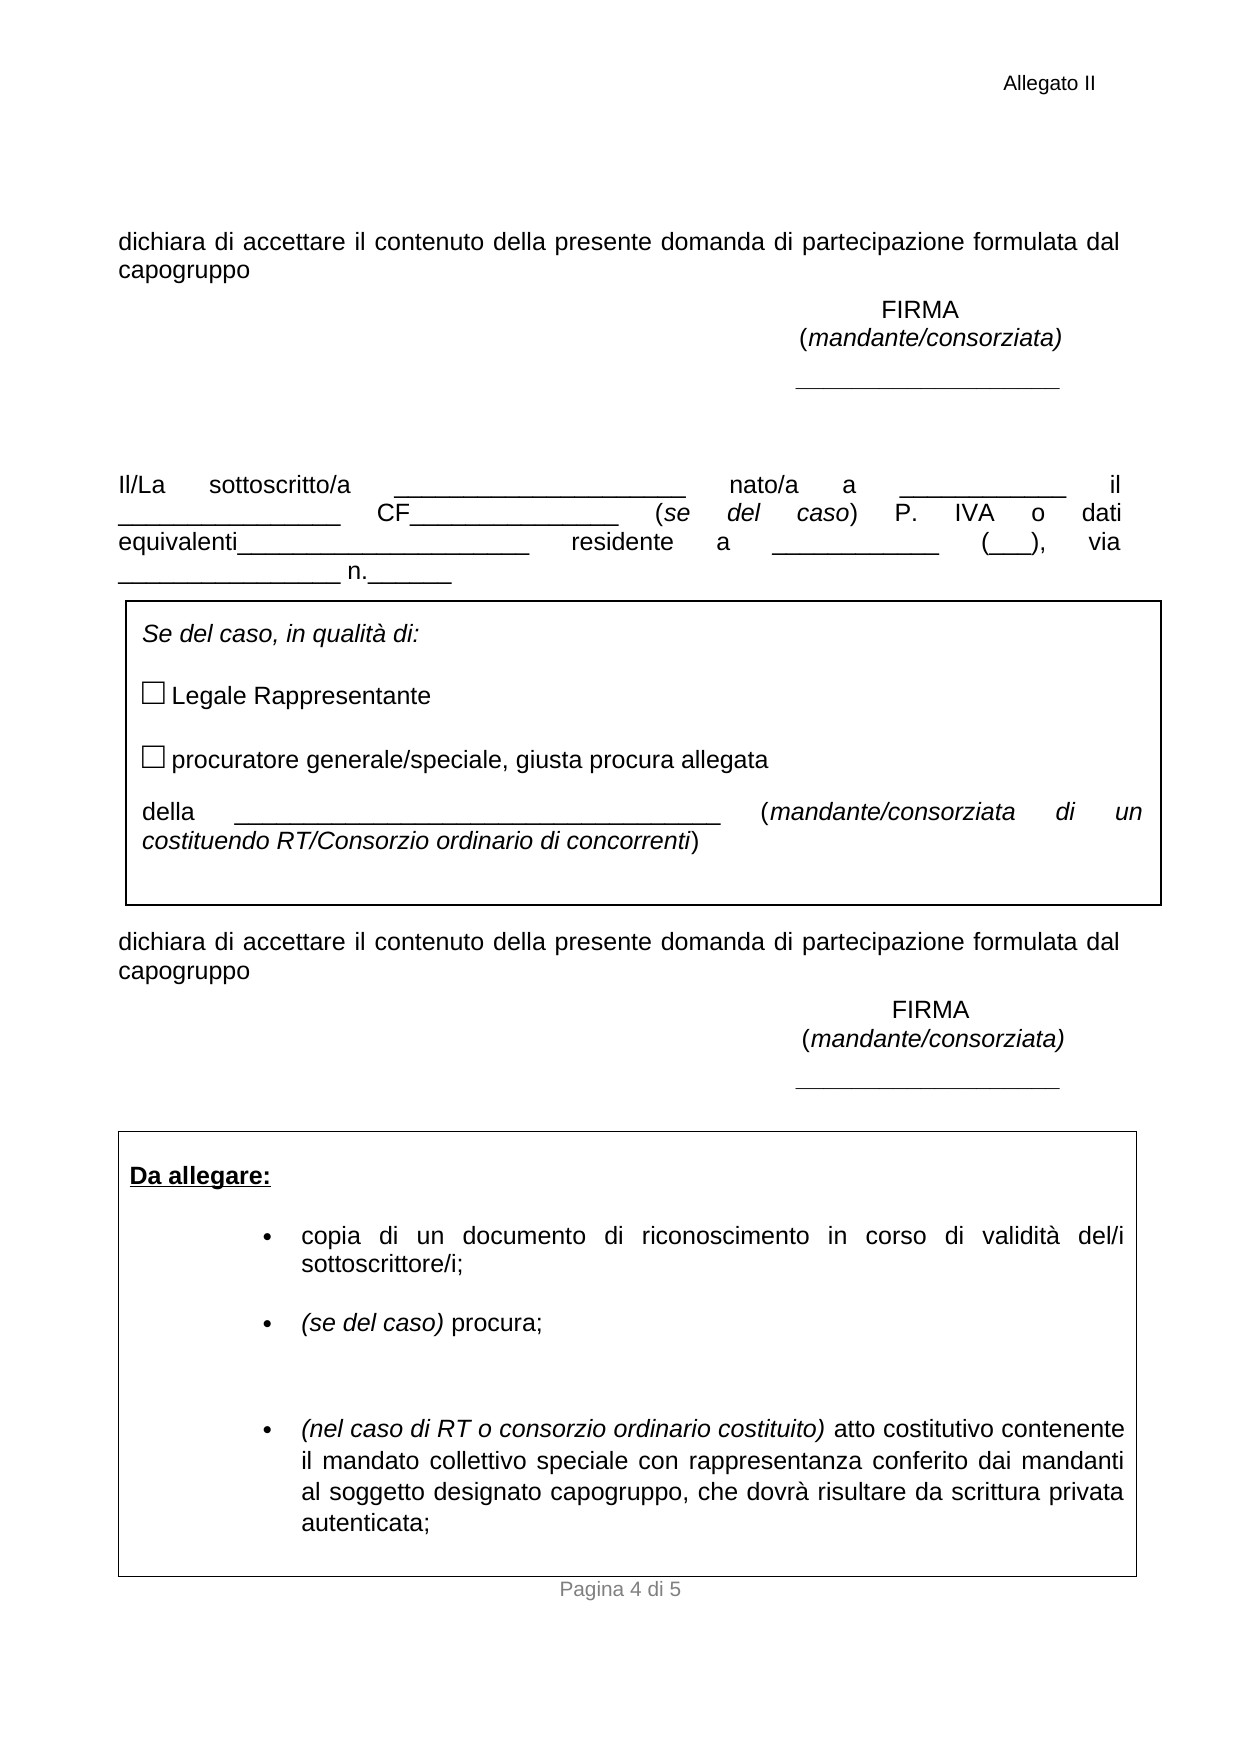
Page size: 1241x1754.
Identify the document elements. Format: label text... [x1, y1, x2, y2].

text della ___________________________________ (mandante/consorziata di un costituendo RT/Consorzio ordinario di concorrenti) [142, 797, 1145, 854]
text ___________________ [192, 1063, 1122, 1092]
table_header Da allegare: copia di un documento di riconoscimento in corso di validità del/i sottoscrittore/i; (se del caso) procura; (nel caso di RT o consorzio ordinario costituito) atto costitutivo contenente il mandato collettivo speciale con rappresentanza conferito dai mandanti al soggetto designato capogruppo, che dovrà risultare da scrittura privata autenticata; (nel caso RT o consorzio ordinario costituendo) dichiarazione sottoscritta da tutti i componenti contenente l’impegno a conferire, in caso di aggiudicazione, mandato collettivo speciale con rappresentanza al capogruppo. [119, 1132, 1136, 1576]
text Se del caso, in qualità di: [142, 619, 1145, 648]
text dichiara di accettare il contenuto della presente domanda di partecipazione formulata dal capogruppo [118, 227, 1122, 284]
text FIRMA [192, 995, 1122, 1024]
text □ procuratore generale/speciale, giusta procura allegata [142, 733, 1145, 776]
text (mandante/consorziata) [192, 323, 1122, 352]
text □ Legale Rappresentante [142, 669, 1145, 712]
text FIRMA [192, 295, 1122, 323]
text Il/La sottoscritto/a _____________________ nato/a a ____________ il ________________ CF_______________ (se del caso) P. IVA o dati equivalenti_____________________ residente a ____________ (___), via ________________ n.______ [118, 470, 1122, 585]
text (mandante/consorziata) [192, 1024, 1122, 1052]
text ___________________ [192, 363, 1122, 391]
text dichiara di accettare il contenuto della presente domanda di partecipazione formulata dal capogruppo [118, 927, 1122, 984]
